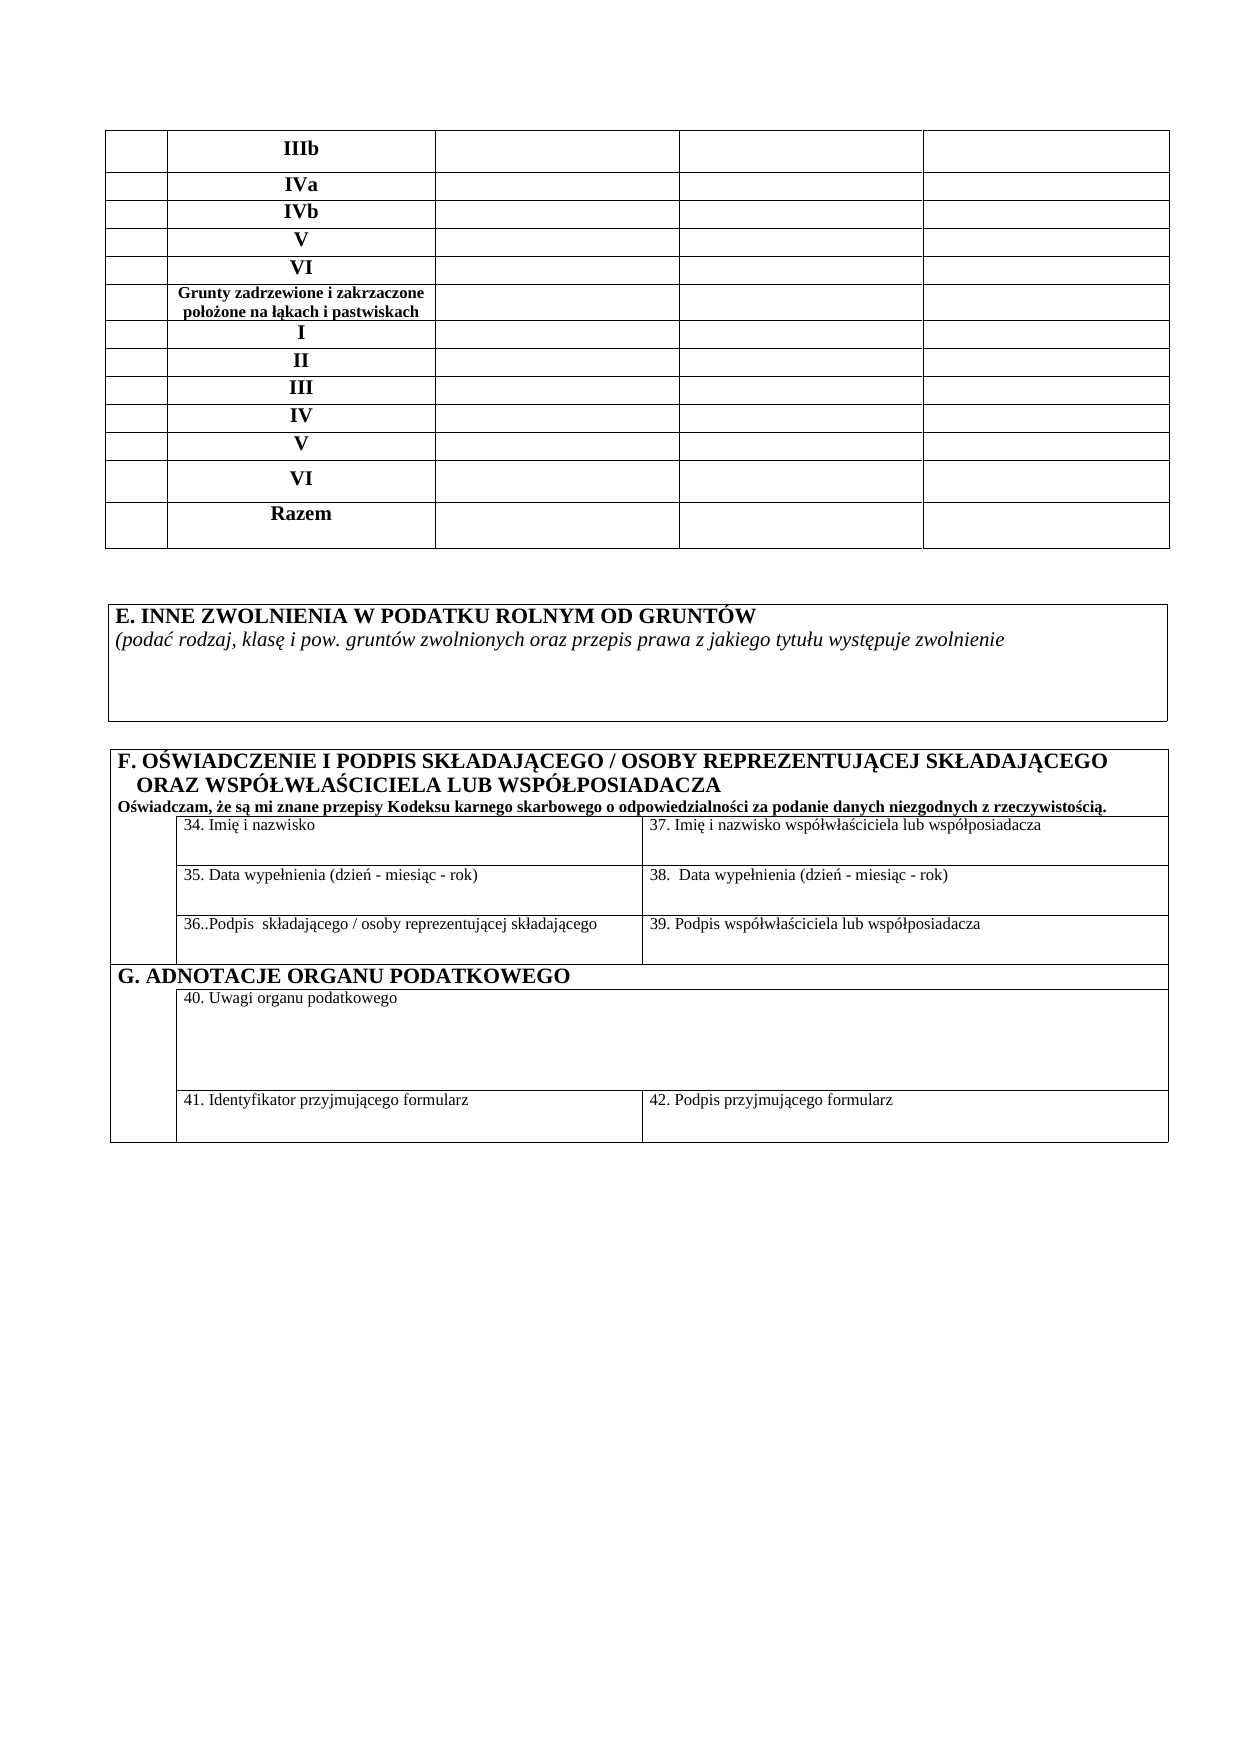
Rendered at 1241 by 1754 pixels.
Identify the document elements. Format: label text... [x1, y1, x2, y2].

table_cell 40. Uwagi organu podatkowego [177, 990, 1168, 1090]
table_cell 41. Identyfikator przyjmującego formularz [177, 1091, 642, 1142]
table_cell 34. Imię i nazwisko [177, 817, 642, 865]
table_cell [680, 503, 922, 548]
table_cell [436, 377, 679, 404]
table_cell IVb [168, 201, 435, 228]
table_cell 37. Imię i nazwisko współwłaściciela lub współposiadacza [643, 817, 1168, 865]
table_cell [680, 377, 922, 404]
table_cell [924, 433, 1169, 460]
table_cell [436, 285, 679, 320]
table_cell V [168, 433, 435, 460]
table_cell [111, 865, 176, 964]
table_cell [436, 257, 679, 284]
table_cell [924, 405, 1169, 432]
table_cell II [168, 349, 435, 376]
table_cell [106, 201, 167, 228]
table_header E. INNE ZWOLNIENIA W PODATKU ROLNYM OD GRUNTÓW (podać rodzaj, klasę i pow. gruntów zwolnionych oraz przepis prawa z jakiego tytułu występuje zwolnienie [109, 605, 1167, 721]
table_cell [106, 257, 167, 284]
table_cell [436, 229, 679, 256]
table_cell [680, 405, 922, 432]
table_cell [111, 989, 176, 1090]
table_cell [924, 503, 1169, 548]
table_cell IIIb [168, 131, 435, 172]
table_cell 36..Podpis składającego / osoby reprezentującej składającego [177, 916, 642, 964]
table_cell [924, 173, 1169, 200]
table_cell [106, 349, 167, 376]
table_cell [680, 321, 922, 348]
table_cell V [168, 229, 435, 256]
table_cell [924, 377, 1169, 404]
table_cell Razem [168, 503, 435, 548]
table_header 38. Data wypełnienia (dzień - miesiąc - rok) [643, 866, 1168, 915]
table_cell [106, 229, 167, 256]
table_cell [106, 433, 167, 460]
table_cell [106, 321, 167, 348]
table_cell [924, 257, 1169, 284]
table_cell 42. Podpis przyjmującego formularz [643, 1091, 1168, 1142]
table_cell [924, 131, 1169, 172]
table_header F. OŚWIADCZENIE I PODPIS SKŁADAJĄCEGO / OSOBY REPREZENTUJĄCEJ SKŁADAJĄCEGO ORAZ WSPÓŁWŁAŚCICIELA LUB WSPÓŁPOSIADACZA Oświadczam, że są mi znane przepisy Kodeksu karnego skarbowego o odpowiedzialności za podanie danych niezgodnych z rzeczywistością. [111, 750, 1168, 816]
table_cell VI [168, 461, 435, 502]
table_cell III [168, 377, 435, 404]
table_cell VI [168, 257, 435, 284]
table_cell [680, 257, 922, 284]
table_cell [436, 131, 679, 172]
table_cell [924, 201, 1169, 228]
table_cell [924, 229, 1169, 256]
table_cell [680, 229, 922, 256]
table_cell [436, 201, 679, 228]
table_cell [436, 349, 679, 376]
table_cell [924, 349, 1169, 376]
table_cell [436, 461, 679, 502]
table_cell 39. Podpis współwłaściciela lub współposiadacza [643, 916, 1168, 964]
table_cell IVa [168, 173, 435, 200]
table_cell [436, 433, 679, 460]
table_cell [680, 131, 922, 172]
table_cell [111, 816, 176, 865]
table_cell [924, 461, 1169, 502]
table_cell [680, 349, 922, 376]
table_cell [106, 405, 167, 432]
table_cell I [168, 321, 435, 348]
table_cell IV [168, 405, 435, 432]
table_cell [436, 405, 679, 432]
table_cell [680, 433, 922, 460]
table_cell [680, 461, 922, 502]
table_cell G. ADNOTACJE ORGANU PODATKOWEGO [111, 965, 1168, 989]
table_cell [680, 285, 922, 320]
table_cell [106, 173, 167, 200]
table_cell [111, 1090, 176, 1142]
table_cell [436, 503, 679, 548]
table_cell [106, 377, 167, 404]
table_cell [436, 321, 679, 348]
table_header 35. Data wypełnienia (dzień - miesiąc - rok) [177, 866, 642, 915]
table_cell [106, 461, 167, 502]
table_cell [924, 285, 1169, 320]
table_cell [924, 321, 1169, 348]
table_cell [680, 173, 922, 200]
table_cell Grunty zadrzewione i zakrzaczone położone na łąkach i pastwiskach [168, 285, 435, 320]
table_cell [436, 173, 679, 200]
table_cell [106, 503, 167, 548]
table_cell [106, 285, 167, 320]
table_cell [680, 201, 922, 228]
table_cell [106, 131, 167, 172]
